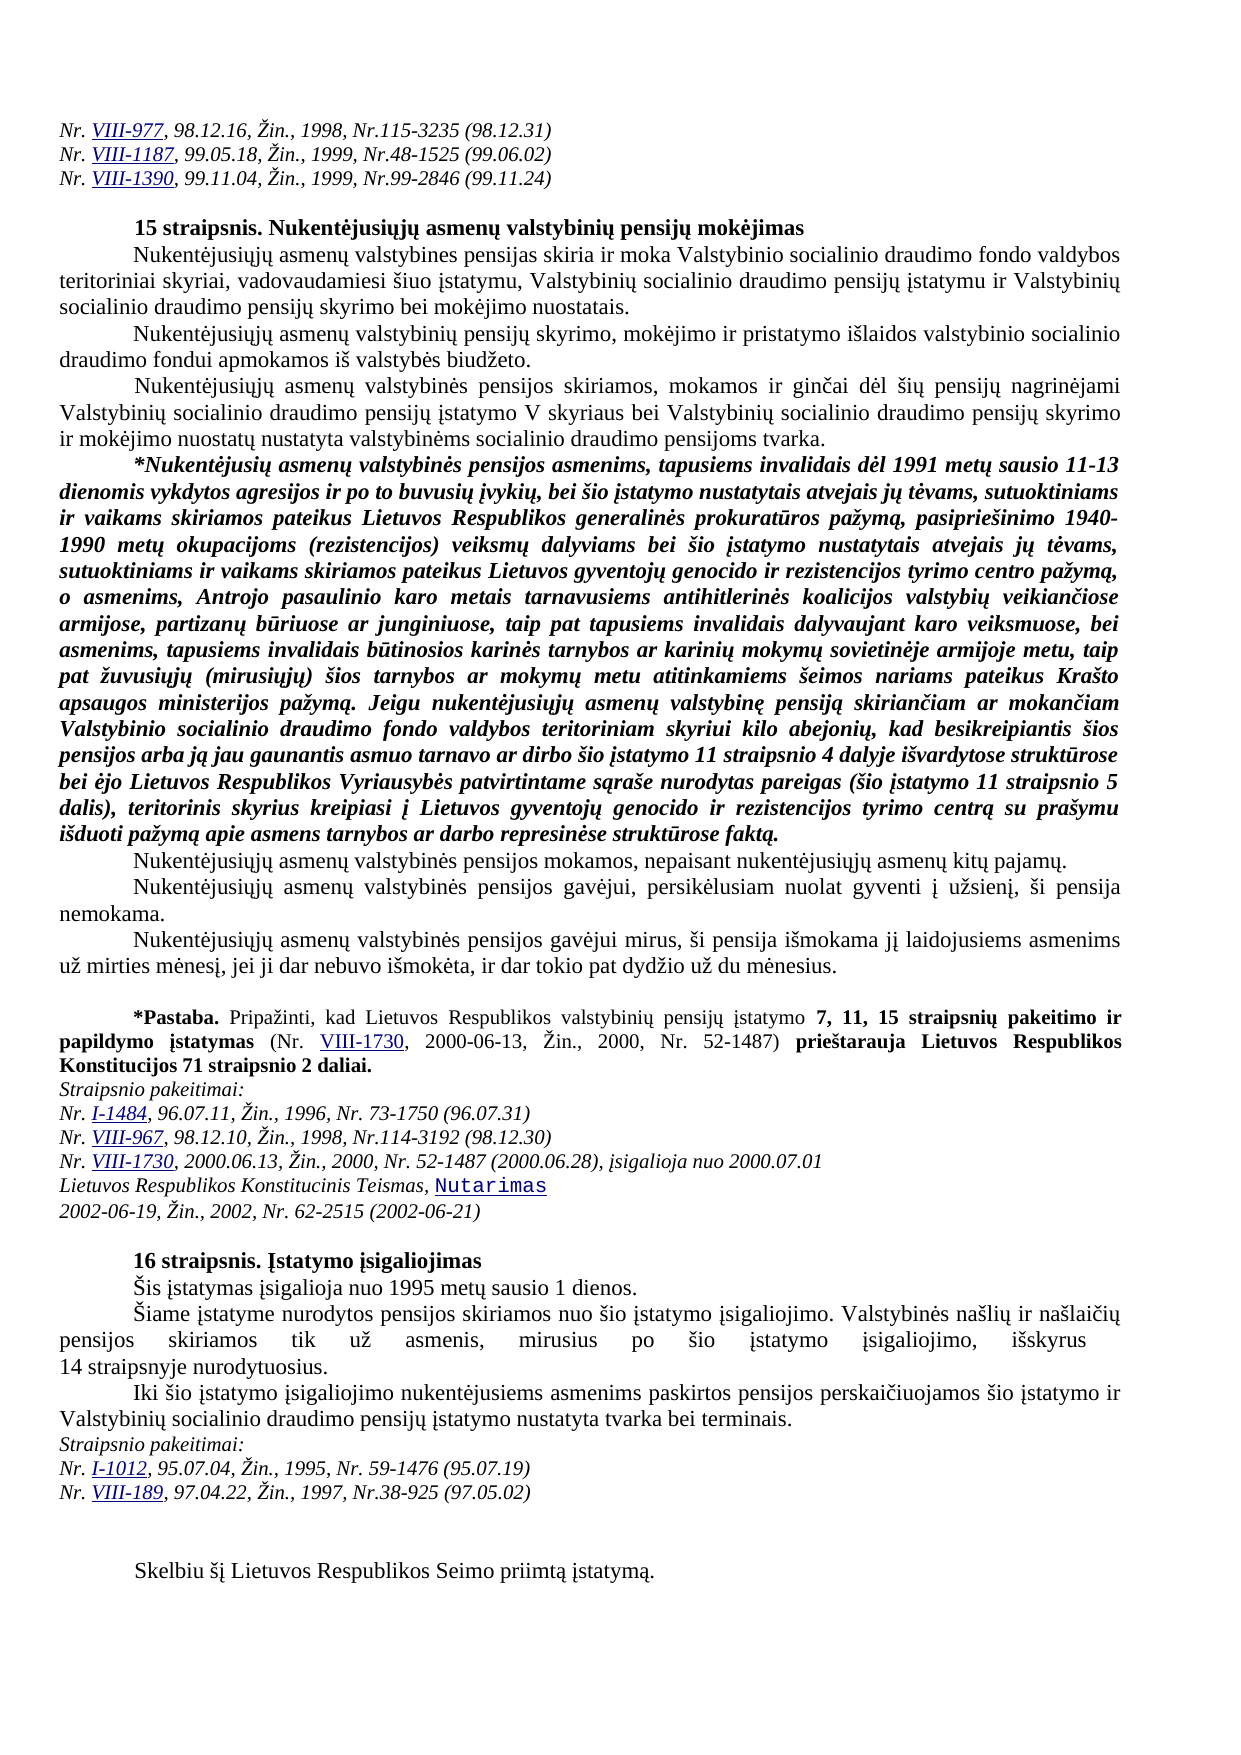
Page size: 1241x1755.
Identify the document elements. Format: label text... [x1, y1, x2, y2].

text Skelbiu šį Lietuvos Respublikos Seimo priimtą įstatymą. [59, 1557, 1122, 1583]
text Nr. I-1012, 95.07.04, Žin., 1995, Nr. 59-1476 (95.07.19) [59, 1456, 1122, 1480]
text 15 straipsnis. Nukentėjusiųjų asmenų valstybinių pensijų mokėjimas [59, 214, 1122, 241]
text *Nukentėjusių asmenų valstybinės pensijos asmenims, tapusiems invalidais dėl 1991 metų sausio 11-13 dienomis vykdytos agresijos ir po to buvusių įvykių, bei šio įstatymo nustatytais atvejais jų tėvams, sutuoktiniams ir vaikams skiriamos pateikus Lietuvos Respublikos generalinės prokuratūros pažymą, pasipriešinimo 1940-1990 metų okupacijoms (rezistencijos) veiksmų dalyviams bei šio įstatymo nustatytais atvejais jų tėvams, sutuoktiniams ir vaikams skiriamos pateikus Lietuvos gyventojų genocido ir rezistencijos tyrimo centro pažymą, o asmenims, Antrojo pasaulinio karo metais tarnavusiems antihitlerinės koalicijos valstybių veikiančiose armijose, partizanų būriuose ar junginiuose, taip pat tapusiems invalidais dalyvaujant karo veiksmuose, bei asmenims, tapusiems invalidais būtinosios karinės tarnybos ar karinių mokymų sovietinėje armijoje metu, taip pat žuvusiųjų (mirusiųjų) šios tarnybos ar mokymų metu atitinkamiems šeimos nariams pateikus Krašto apsaugos ministerijos pažymą. Jeigu nukentėjusiųjų asmenų valstybinę pensiją skiriančiam ar mokančiam Valstybinio socialinio draudimo fondo valdybos teritoriniam skyriui kilo abejonių, kad besikreipiantis šios pensijos arba ją jau gaunantis asmuo tarnavo ar dirbo šio įstatymo 11 straipsnio 4 dalyje išvardytose struktūrose bei ėjo Lietuvos Respublikos Vyriausybės patvirtintame sąraše nurodytas pareigas (šio įstatymo 11 straipsnio 5 dalis), teritorinis skyrius kreipiasi į Lietuvos gyventojų genocido ir rezistencijos tyrimo centrą su prašymu išduoti pažymą apie asmens tarnybos ar darbo represinėse struktūrose faktą. [59, 452, 1122, 847]
text 2002-06-19, Žin., 2002, Nr. 62-2515 (2002-06-21) [59, 1199, 1122, 1223]
text Nukentėjusiųjų asmenų valstybinės pensijos mokamos, nepaisant nukentėjusiųjų asmenų kitų pajamų. [59, 847, 1122, 873]
text Nukentėjusiųjų asmenų valstybinių pensijų skyrimo, mokėjimo ir pristatymo išlaidos valstybinio socialinio draudimo fondui apmokamos iš valstybės biudžeto. [59, 320, 1122, 372]
text Straipsnio pakeitimai: [59, 1077, 1122, 1101]
text Nr. I-1484, 96.07.11, Žin., 1996, Nr. 73-1750 (96.07.31) [59, 1101, 1122, 1125]
text Šiame įstatyme nurodytos pensijos skiriamos nuo šio įstatymo įsigaliojimo. Valstybinės našlių ir našlaičių pensijos skiriamos tik už asmenis, mirusius po šio įstatymo įsigaliojimo, išskyrus 14 straipsnyje nurodytuosius. [59, 1300, 1122, 1379]
text Nukentėjusiųjų asmenų valstybinės pensijos gavėjui mirus, ši pensija išmokama jį laidojusiems asmenims už mirties mėnesį, jei ji dar nebuvo išmokėta, ir dar tokio pat dydžio už du mėnesius. [59, 926, 1122, 979]
text 16 straipsnis. Įstatymo įsigaliojimas [59, 1247, 1122, 1274]
text Iki šio įstatymo įsigaliojimo nukentėjusiems asmenims paskirtos pensijos perskaičiuojamos šio įstatymo ir Valstybinių socialinio draudimo pensijų įstatymo nustatyta tvarka bei terminais. [59, 1379, 1122, 1432]
text Nukentėjusiųjų asmenų valstybines pensijas skiria ir moka Valstybinio socialinio draudimo fondo valdybos teritoriniai skyriai, vadovaudamiesi šiuo įstatymu, Valstybinių socialinio draudimo pensijų įstatymu ir Valstybinių socialinio draudimo pensijų skyrimo bei mokėjimo nuostatais. [59, 241, 1122, 320]
text Nr. VIII-1730, 2000.06.13, Žin., 2000, Nr. 52-1487 (2000.06.28), įsigalioja nuo 2000.07.01 [59, 1149, 1122, 1173]
text Lietuvos Respublikos Konstitucinis Teismas, Nutarimas [59, 1173, 1122, 1199]
text Straipsnio pakeitimai: [59, 1432, 1122, 1456]
text Nukentėjusiųjų asmenų valstybinės pensijos skiriamos, mokamos ir ginčai dėl šių pensijų nagrinėjami Valstybinių socialinio draudimo pensijų įstatymo V skyriaus bei Valstybinių socialinio draudimo pensijų skyrimo ir mokėjimo nuostatų nustatyta valstybinėms socialinio draudimo pensijoms tvarka. [59, 372, 1122, 452]
text Nr. VIII-189, 97.04.22, Žin., 1997, Nr.38-925 (97.05.02) [59, 1480, 1122, 1504]
text Nukentėjusiųjų asmenų valstybinės pensijos gavėjui, persikėlusiam nuolat gyventi į užsienį, ši pensija nemokama. [59, 873, 1122, 926]
text *Pastaba. Pripažinti, kad Lietuvos Respublikos valstybinių pensijų įstatymo 7, 11, 15 straipsnių pakeitimo ir papildymo įstatymas (Nr. VIII-1730, 2000-06-13, Žin., 2000, Nr. 52-1487) prieštarauja Lietuvos Respublikos Konstitucijos 71 straipsnio 2 daliai. [59, 1005, 1122, 1077]
text Nr. VIII-1390, 99.11.04, Žin., 1999, Nr.99-2846 (99.11.24) [59, 166, 1122, 190]
text Nr. VIII-977, 98.12.16, Žin., 1998, Nr.115-3235 (98.12.31) [59, 118, 1122, 142]
text Nr. VIII-1187, 99.05.18, Žin., 1999, Nr.48-1525 (99.06.02) [59, 142, 1122, 166]
text Šis įstatymas įsigalioja nuo 1995 metų sausio 1 dienos. [59, 1274, 1122, 1300]
text Nr. VIII-967, 98.12.10, Žin., 1998, Nr.114-3192 (98.12.30) [59, 1125, 1122, 1149]
